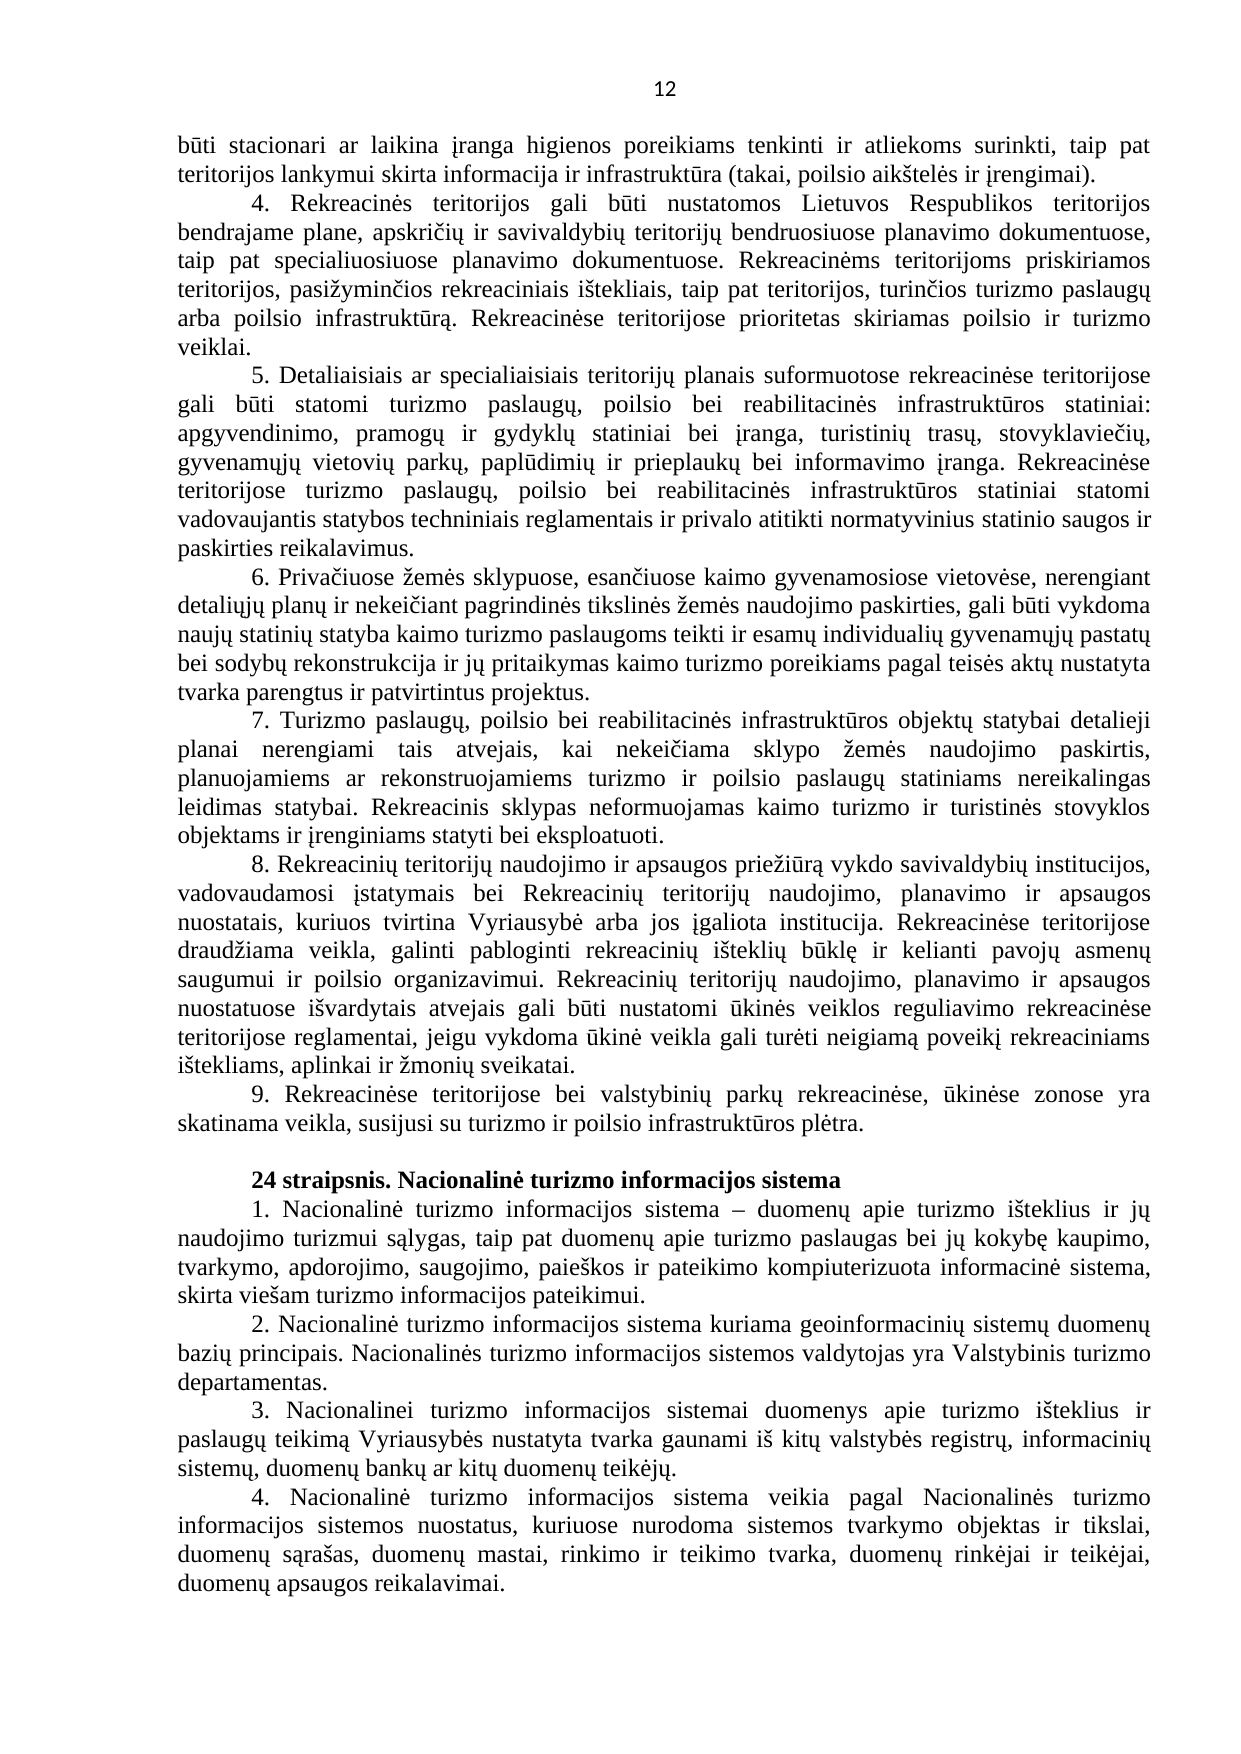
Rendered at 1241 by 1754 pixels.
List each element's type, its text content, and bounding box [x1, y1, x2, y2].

text 24 straipsnis. Nacionalinė turizmo informacijos sistema [177, 1166, 1152, 1194]
text 1. Nacionalinė turizmo informacijos sistema – duomenų apie turizmo išteklius ir jų naudojimo turizmui sąlygas, taip pat duomenų apie turizmo paslaugas bei jų kokybę kaupimo, tvarkymo, apdorojimo, saugojimo, paieškos ir pateikimo kompiuterizuota informacinė sistema, skirta viešam turizmo informacijos pateikimui. [177, 1194, 1152, 1309]
text 8. Rekreacinių teritorijų naudojimo ir apsaugos priežiūrą vykdo savivaldybių institucijos, vadovaudamosi įstatymais bei Rekreacinių teritorijų naudojimo, planavimo ir apsaugos nuostatais, kuriuos tvirtina Vyriausybė arba jos įgaliota institucija. Rekreacinėse teritorijose draudžiama veikla, galinti pabloginti rekreacinių išteklių būklę ir kelianti pavojų asmenų saugumui ir poilsio organizavimui. Rekreacinių teritorijų naudojimo, planavimo ir apsaugos nuostatuose išvardytais atvejais gali būti nustatomi ūkinės veiklos reguliavimo rekreacinėse teritorijose reglamentai, jeigu vykdoma ūkinė veikla gali turėti neigiamą poveikį rekreaciniams ištekliams, aplinkai ir žmonių sveikatai. [177, 849, 1152, 1079]
text 4. Nacionalinė turizmo informacijos sistema veikia pagal Nacionalinės turizmo informacijos sistemos nuostatus, kuriuose nurodoma sistemos tvarkymo objektas ir tikslai, duomenų sąrašas, duomenų mastai, rinkimo ir teikimo tvarka, duomenų rinkėjai ir teikėjai, duomenų apsaugos reikalavimai. [177, 1482, 1152, 1597]
text 6. Privačiuose žemės sklypuose, esančiuose kaimo gyvenamosiose vietovėse, nerengiant detaliųjų planų ir nekeičiant pagrindinės tikslinės žemės naudojimo paskirties, gali būti vykdoma naujų statinių statyba kaimo turizmo paslaugoms teikti ir esamų individualių gyvenamųjų pastatų bei sodybų rekonstrukcija ir jų pritaikymas kaimo turizmo poreikiams pagal teisės aktų nustatyta tvarka parengtus ir patvirtintus projektus. [177, 562, 1152, 706]
text 5. Detaliaisiais ar specialiaisiais teritorijų planais suformuotose rekreacinėse teritorijose gali būti statomi turizmo paslaugų, poilsio bei reabilitacinės infrastruktūros statiniai: apgyvendinimo, pramogų ir gydyklų statiniai bei įranga, turistinių trasų, stovyklaviečių, gyvenamųjų vietovių parkų, paplūdimių ir prieplaukų bei informavimo įranga. Rekreacinėse teritorijose turizmo paslaugų, poilsio bei reabilitacinės infrastruktūros statiniai statomi vadovaujantis statybos techniniais reglamentais ir privalo atitikti normatyvinius statinio saugos ir paskirties reikalavimus. [177, 361, 1152, 562]
text 4. Rekreacinės teritorijos gali būti nustatomos Lietuvos Respublikos teritorijos bendrajame plane, apskričių ir savivaldybių teritorijų bendruosiuose planavimo dokumentuose, taip pat specialiuosiuose planavimo dokumentuose. Rekreacinėms teritorijoms priskiriamos teritorijos, pasižyminčios rekreaciniais ištekliais, taip pat teritorijos, turinčios turizmo paslaugų arba poilsio infrastruktūrą. Rekreacinėse teritorijose prioritetas skiriamas poilsio ir turizmo veiklai. [177, 188, 1152, 361]
text 9. Rekreacinėse teritorijose bei valstybinių parkų rekreacinėse, ūkinėse zonose yra skatinama veikla, susijusi su turizmo ir poilsio infrastruktūros plėtra. [177, 1079, 1152, 1137]
text 2. Nacionalinė turizmo informacijos sistema kuriama geoinformacinių sistemų duomenų bazių principais. Nacionalinės turizmo informacijos sistemos valdytojas yra Valstybinis turizmo departamentas. [177, 1309, 1152, 1396]
text 3. Nacionalinei turizmo informacijos sistemai duomenys apie turizmo išteklius ir paslaugų teikimą Vyriausybės nustatyta tvarka gaunami iš kitų valstybės registrų, informacinių sistemų, duomenų bankų ar kitų duomenų teikėjų. [177, 1396, 1152, 1482]
text 7. Turizmo paslaugų, poilsio bei reabilitacinės infrastruktūros objektų statybai detalieji planai nerengiami tais atvejais, kai nekeičiama sklypo žemės naudojimo paskirtis, planuojamiems ar rekonstruojamiems turizmo ir poilsio paslaugų statiniams nereikalingas leidimas statybai. Rekreacinis sklypas neformuojamas kaimo turizmo ir turistinės stovyklos objektams ir įrenginiams statyti bei eksploatuoti. [177, 706, 1152, 849]
text būti stacionari ar laikina įranga higienos poreikiams tenkinti ir atliekoms surinkti, taip pat teritorijos lankymui skirta informacija ir infrastruktūra (takai, poilsio aikštelės ir įrengimai). [177, 131, 1152, 188]
